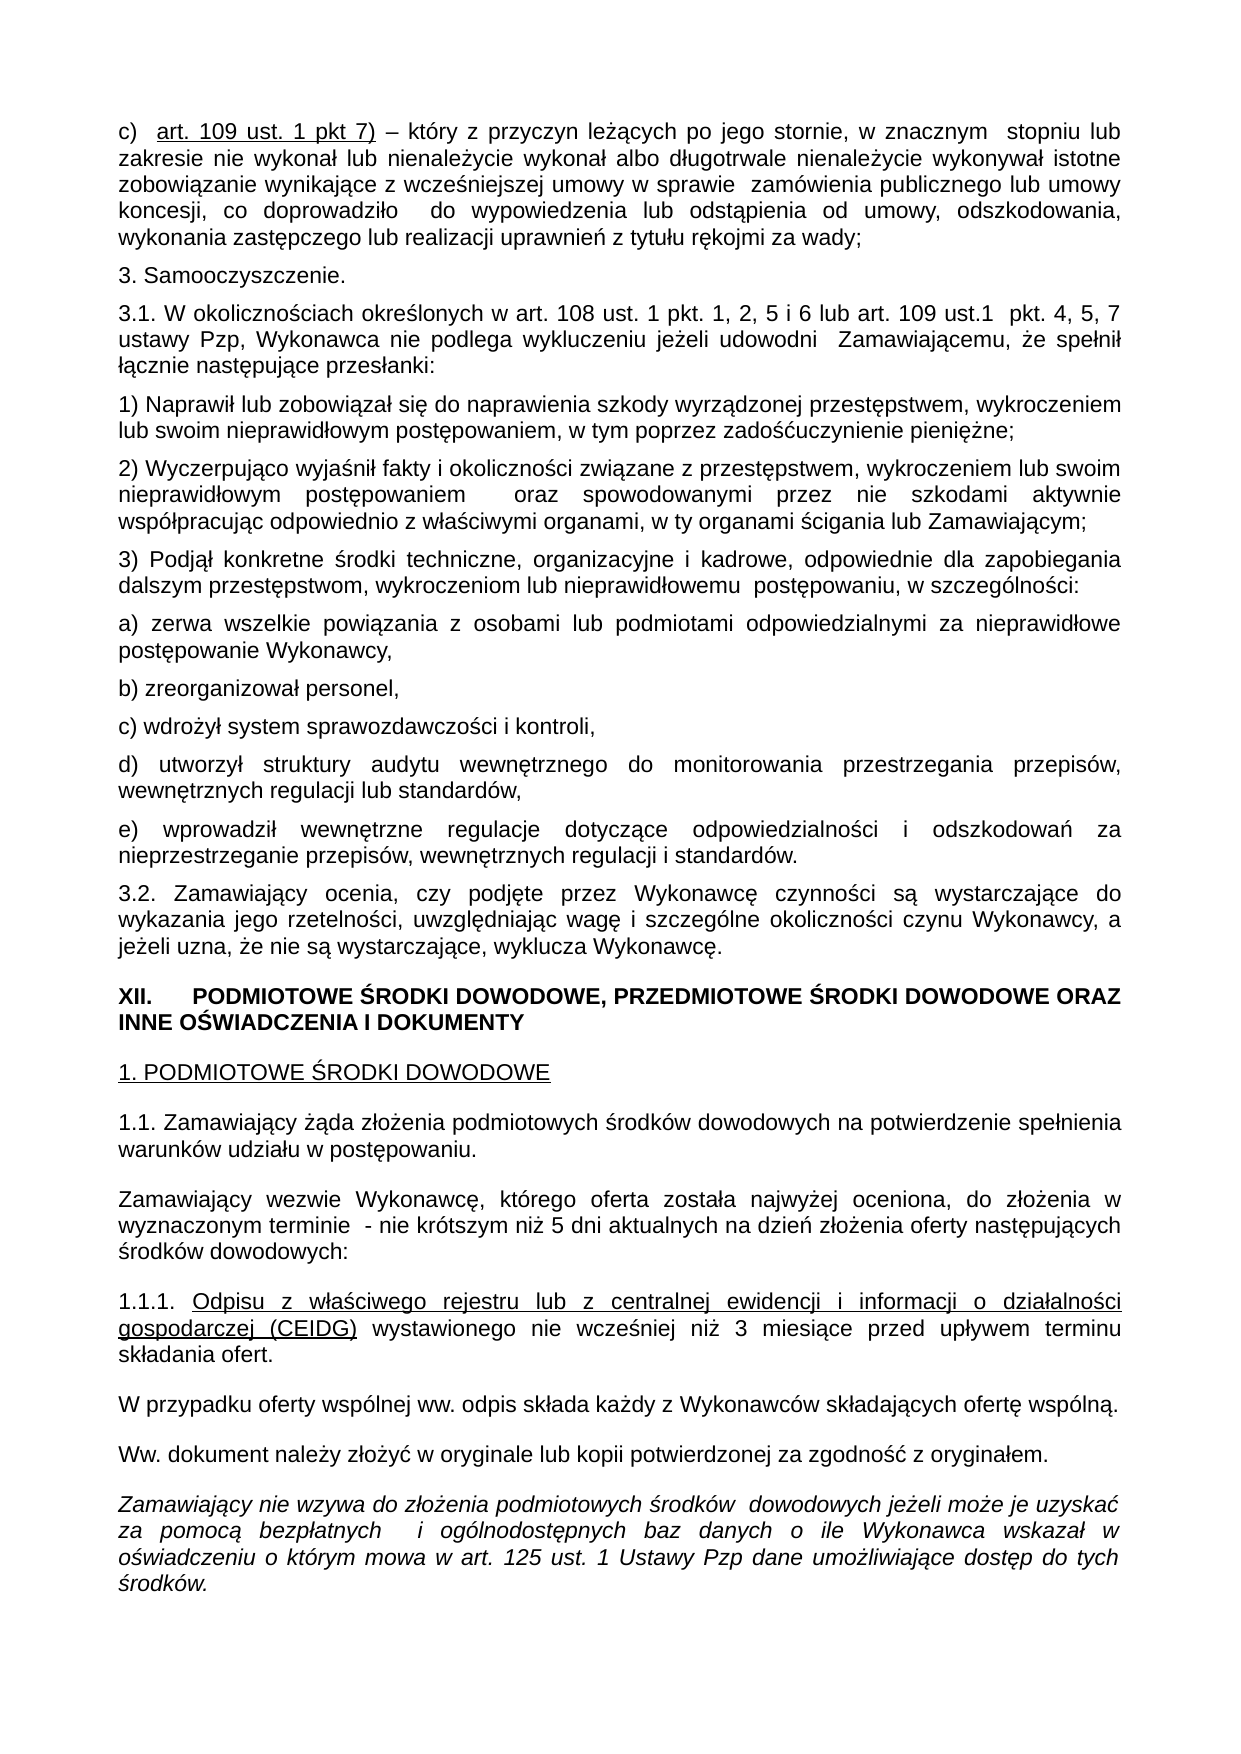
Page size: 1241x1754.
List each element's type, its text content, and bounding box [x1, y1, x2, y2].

text 3.1. W okolicznościach określonych w art. 108 ust. 1 pkt. 1, 2, 5 i 6 lub art. 109 ust.1 pkt. 4, 5, 7 ustawy Pzp, Wykonawca nie podlega wykluczeniu jeżeli udowodni Zamawiającemu, że spełnił łącznie następujące przesłanki: [118, 300, 1122, 379]
text a) zerwa wszelkie powiązania z osobami lub podmiotami odpowiedzialnymi za nieprawidłowe postępowanie Wykonawcy, [118, 610, 1122, 663]
text c) art. 109 ust. 1 pkt 7) – który z przyczyn leżących po jego stornie, w znacznym stopniu lub zakresie nie wykonał lub nienależycie wykonał albo długotrwale nienależycie wykonywał istotne zobowiązanie wynikające z wcześniejszej umowy w sprawie zamówienia publicznego lub umowy koncesji, co doprowadziło do wypowiedzenia lub odstąpienia od umowy, odszkodowania, wykonania zastępczego lub realizacji uprawnień z tytułu rękojmi za wady; [118, 118, 1122, 250]
text e) wprowadził wewnętrzne regulacje dotyczące odpowiedzialności i odszkodowań za nieprzestrzeganie przepisów, wewnętrznych regulacji i standardów. [118, 816, 1122, 868]
text XII. PODMIOTOWE ŚRODKI DOWODOWE, PRZEDMIOTOWE ŚRODKI DOWODOWE ORAZ INNE OŚWIADCZENIA I DOKUMENTY [118, 983, 1122, 1036]
text 1) Naprawił lub zobowiązał się do naprawienia szkody wyrządzonej przestępstwem, wykroczeniem lub swoim nieprawidłowym postępowaniem, w tym poprzez zadośćuczynienie pieniężne; [118, 391, 1122, 443]
text Ww. dokument należy złożyć w oryginale lub kopii potwierdzonej za zgodność z oryginałem. [118, 1441, 1122, 1467]
text 1. PODMIOTOWE ŚRODKI DOWODOWE [118, 1059, 1122, 1086]
text W przypadku oferty wspólnej ww. odpis składa każdy z Wykonawców składających ofertę wspólną. [118, 1391, 1122, 1417]
text d) utworzył struktury audytu wewnętrznego do monitorowania przestrzegania przepisów, wewnętrznych regulacji lub standardów, [118, 751, 1122, 804]
text 1.1. Zamawiający żąda złożenia podmiotowych środków dowodowych na potwierdzenie spełnienia warunków udziału w postępowaniu. [118, 1109, 1122, 1162]
text Zamawiający nie wzywa do złożenia podmiotowych środków dowodowych jeżeli może je uzyskać za pomocą bezpłatnych i ogólnodostępnych baz danych o ile Wykonawca wskazał w oświadczeniu o którym mowa w art. 125 ust. 1 Ustawy Pzp dane umożliwiające dostęp do tych środków. [118, 1491, 1122, 1596]
text 3. Samooczyszczenie. [118, 262, 1122, 288]
text b) zreorganizował personel, [118, 675, 1122, 701]
text 3) Podjął konkretne środki techniczne, organizacyjne i kadrowe, odpowiednie dla zapobiegania dalszym przestępstwom, wykroczeniom lub nieprawidłowemu postępowaniu, w szczególności: [118, 546, 1122, 599]
text Zamawiający wezwie Wykonawcę, którego oferta została najwyżej oceniona, do złożenia w wyznaczonym terminie - nie krótszym niż 5 dni aktualnych na dzień złożenia oferty następujących środków dowodowych: [118, 1186, 1122, 1264]
text 1.1.1. Odpisu z właściwego rejestru lub z centralnej ewidencji i informacji o działalności gospodarczej (CEIDG) wystawionego nie wcześniej niż 3 miesiące przed upływem terminu składania ofert. [118, 1288, 1122, 1367]
text 2) Wyczerpująco wyjaśnił fakty i okoliczności związane z przestępstwem, wykroczeniem lub swoim nieprawidłowym postępowaniem oraz spowodowanymi przez nie szkodami aktywnie współpracując odpowiednio z właściwymi organami, w ty organami ścigania lub Zamawiającym; [118, 455, 1122, 534]
text 3.2. Zamawiający ocenia, czy podjęte przez Wykonawcę czynności są wystarczające do wykazania jego rzetelności, uwzględniając wagę i szczególne okoliczności czynu Wykonawcy, a jeżeli uzna, że nie są wystarczające, wyklucza Wykonawcę. [118, 880, 1122, 959]
text c) wdrożył system sprawozdawczości i kontroli, [118, 713, 1122, 739]
